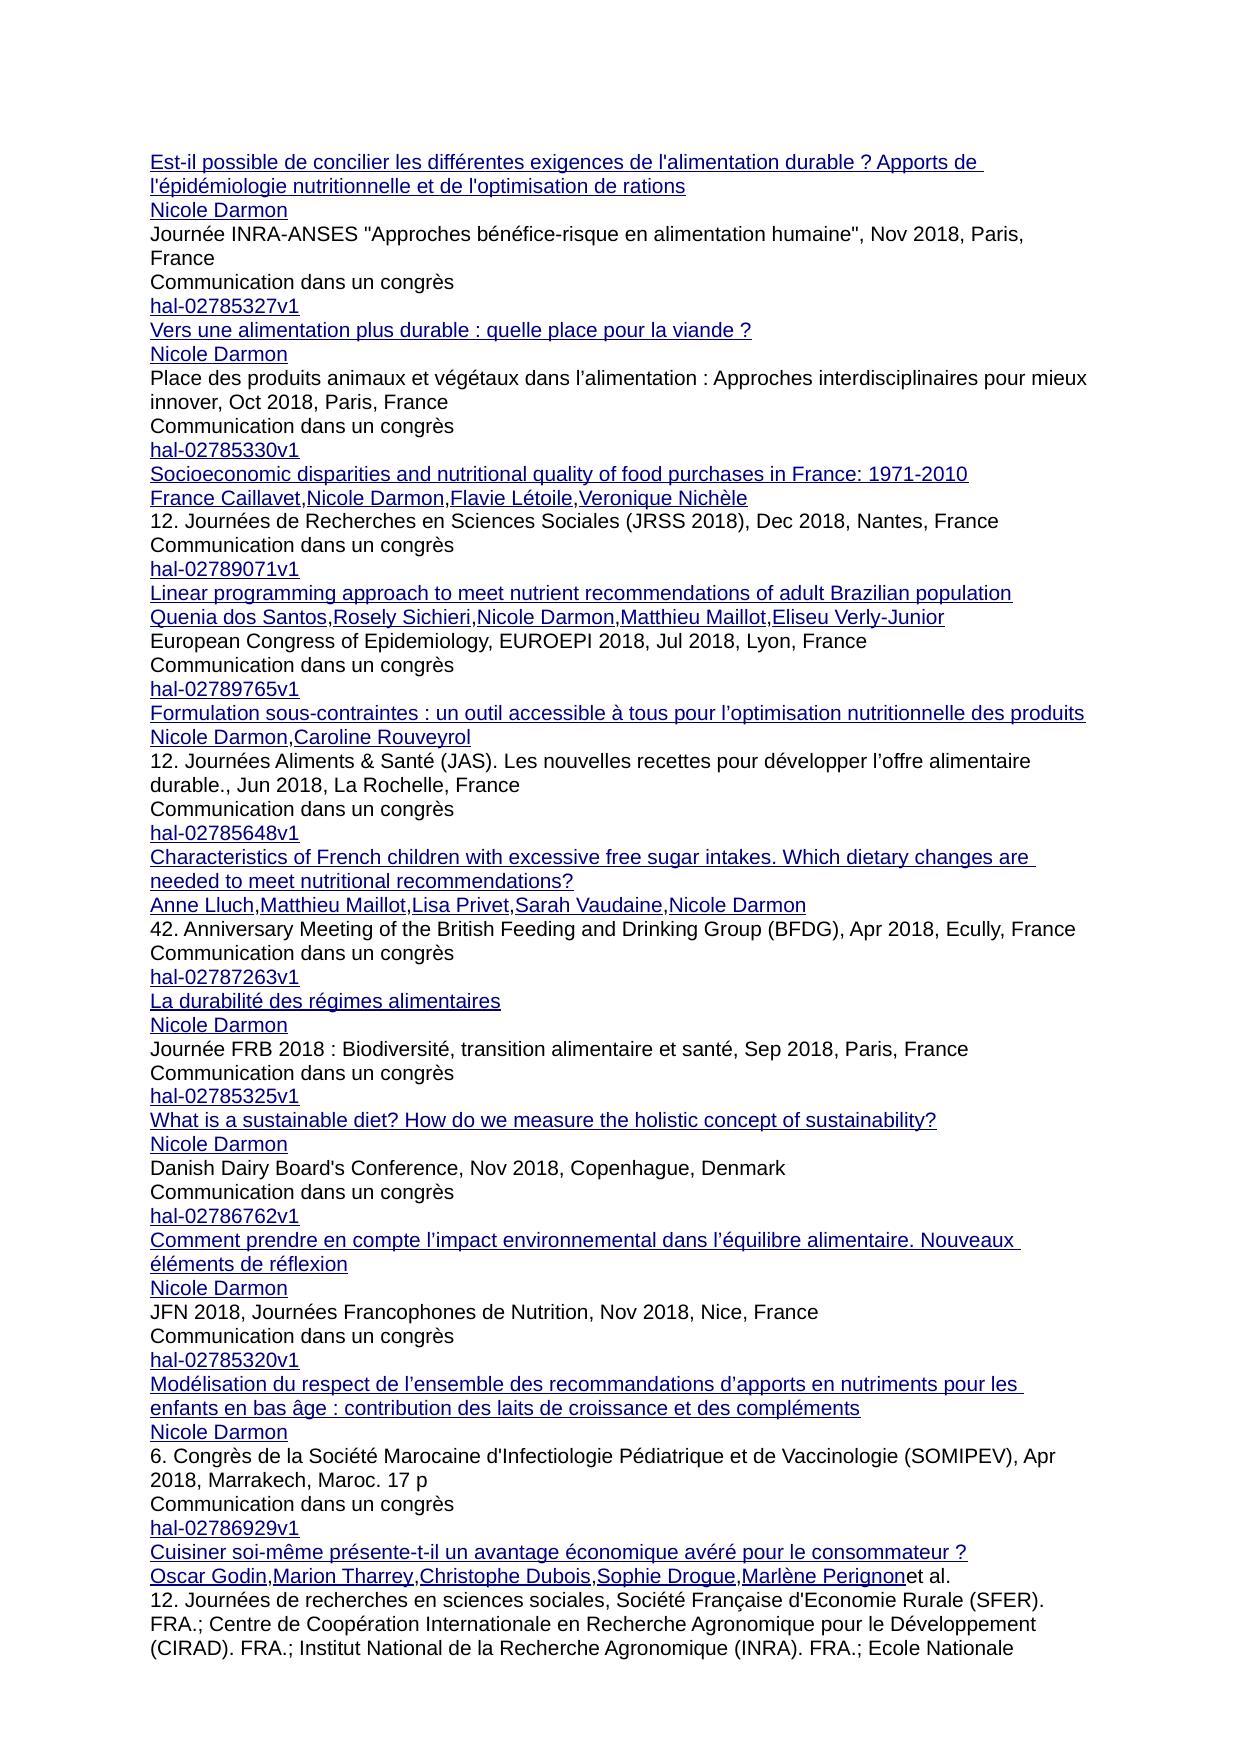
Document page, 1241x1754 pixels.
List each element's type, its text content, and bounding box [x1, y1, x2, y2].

table_cell Cuisiner soi-même présente-t-il un avantage économique avéré pour le consommateur ? Oscar Godin,Marion Tharrey,Christophe Dubois,Sophie Drogue,Marlène Perignonet al. 12. Journées de recherches en sciences sociales, Société Française d'Economie Rurale (SFER). FRA.; Centre de Coopération Internationale en Recherche Agronomique pour le Développement (CIRAD). FRA.; Institut National de la Recherche Agronomique (INRA). FRA.; Ecole Nationale [150, 1540, 1090, 1659]
table_cell Linear programming approach to meet nutrient recommendations of adult Brazilian population Quenia dos Santos,Rosely Sichieri,Nicole Darmon,Matthieu Maillot,Eliseu Verly-Junior European Congress of Epidemiology, EUROEPI 2018, Jul 2018, Lyon, France Communication dans un congrès hal-02789765v1 [150, 581, 1090, 701]
table_cell Characteristics of French children with excessive free sugar intakes. Which dietary changes are needed to meet nutritional recommendations? Anne Lluch,Matthieu Maillot,Lisa Privet,Sarah Vaudaine,Nicole Darmon 42. Anniversary Meeting of the British Feeding and Drinking Group (BFDG), Apr 2018, Ecully, France Communication dans un congrès hal-02787263v1 [150, 845, 1090, 988]
table_cell La durabilité des régimes alimentaires Nicole Darmon Journée FRB 2018 : Biodiversité, transition alimentaire et santé, Sep 2018, Paris, France Communication dans un congrès hal-02785325v1 [150, 989, 1090, 1108]
table_cell Socioeconomic disparities and nutritional quality of food purchases in France: 1971-2010 France Caillavet,Nicole Darmon,Flavie Létoile,Veronique Nichèle 12. Journées de Recherches en Sciences Sociales (JRSS 2018), Dec 2018, Nantes, France Communication dans un congrès hal-02789071v1 [150, 461, 1090, 581]
table_cell Est-il possible de concilier les différentes exigences de l'alimentation durable ? Apports de l'épidémiologie nutritionnelle et de l'optimisation de rations Nicole Darmon Journée INRA-ANSES "Approches bénéfice-risque en alimentation humaine", Nov 2018, Paris, France Communication dans un congrès hal-02785327v1 [150, 150, 1090, 318]
table_cell Modélisation du respect de l’ensemble des recommandations d’apports en nutriments pour les enfants en bas âge : contribution des laits de croissance et des compléments Nicole Darmon 6. Congrès de la Société Marocaine d'Infectiologie Pédiatrique et de Vaccinologie (SOMIPEV), Apr 2018, Marrakech, Maroc. 17 p Communication dans un congrès hal-02786929v1 [150, 1372, 1090, 1539]
table_cell Vers une alimentation plus durable : quelle place pour la viande ? Nicole Darmon Place des produits animaux et végétaux dans l’alimentation : Approches interdisciplinaires pour mieux innover, Oct 2018, Paris, France Communication dans un congrès hal-02785330v1 [150, 318, 1090, 461]
table_cell Comment prendre en compte l’impact environnemental dans l’équilibre alimentaire. Nouveaux éléments de réflexion Nicole Darmon JFN 2018, Journées Francophones de Nutrition, Nov 2018, Nice, France Communication dans un congrès hal-02785320v1 [150, 1228, 1090, 1372]
table_cell What is a sustainable diet? How do we measure the holistic concept of sustainability? Nicole Darmon Danish Dairy Board's Conference, Nov 2018, Copenhague, Denmark Communication dans un congrès hal-02786762v1 [150, 1108, 1090, 1228]
table_cell Formulation sous-contraintes : un outil accessible à tous pour l’optimisation nutritionnelle des produits Nicole Darmon,Caroline Rouveyrol 12. Journées Aliments & Santé (JAS). Les nouvelles recettes pour développer l’offre alimentaire durable., Jun 2018, La Rochelle, France Communication dans un congrès hal-02785648v1 [150, 701, 1090, 845]
